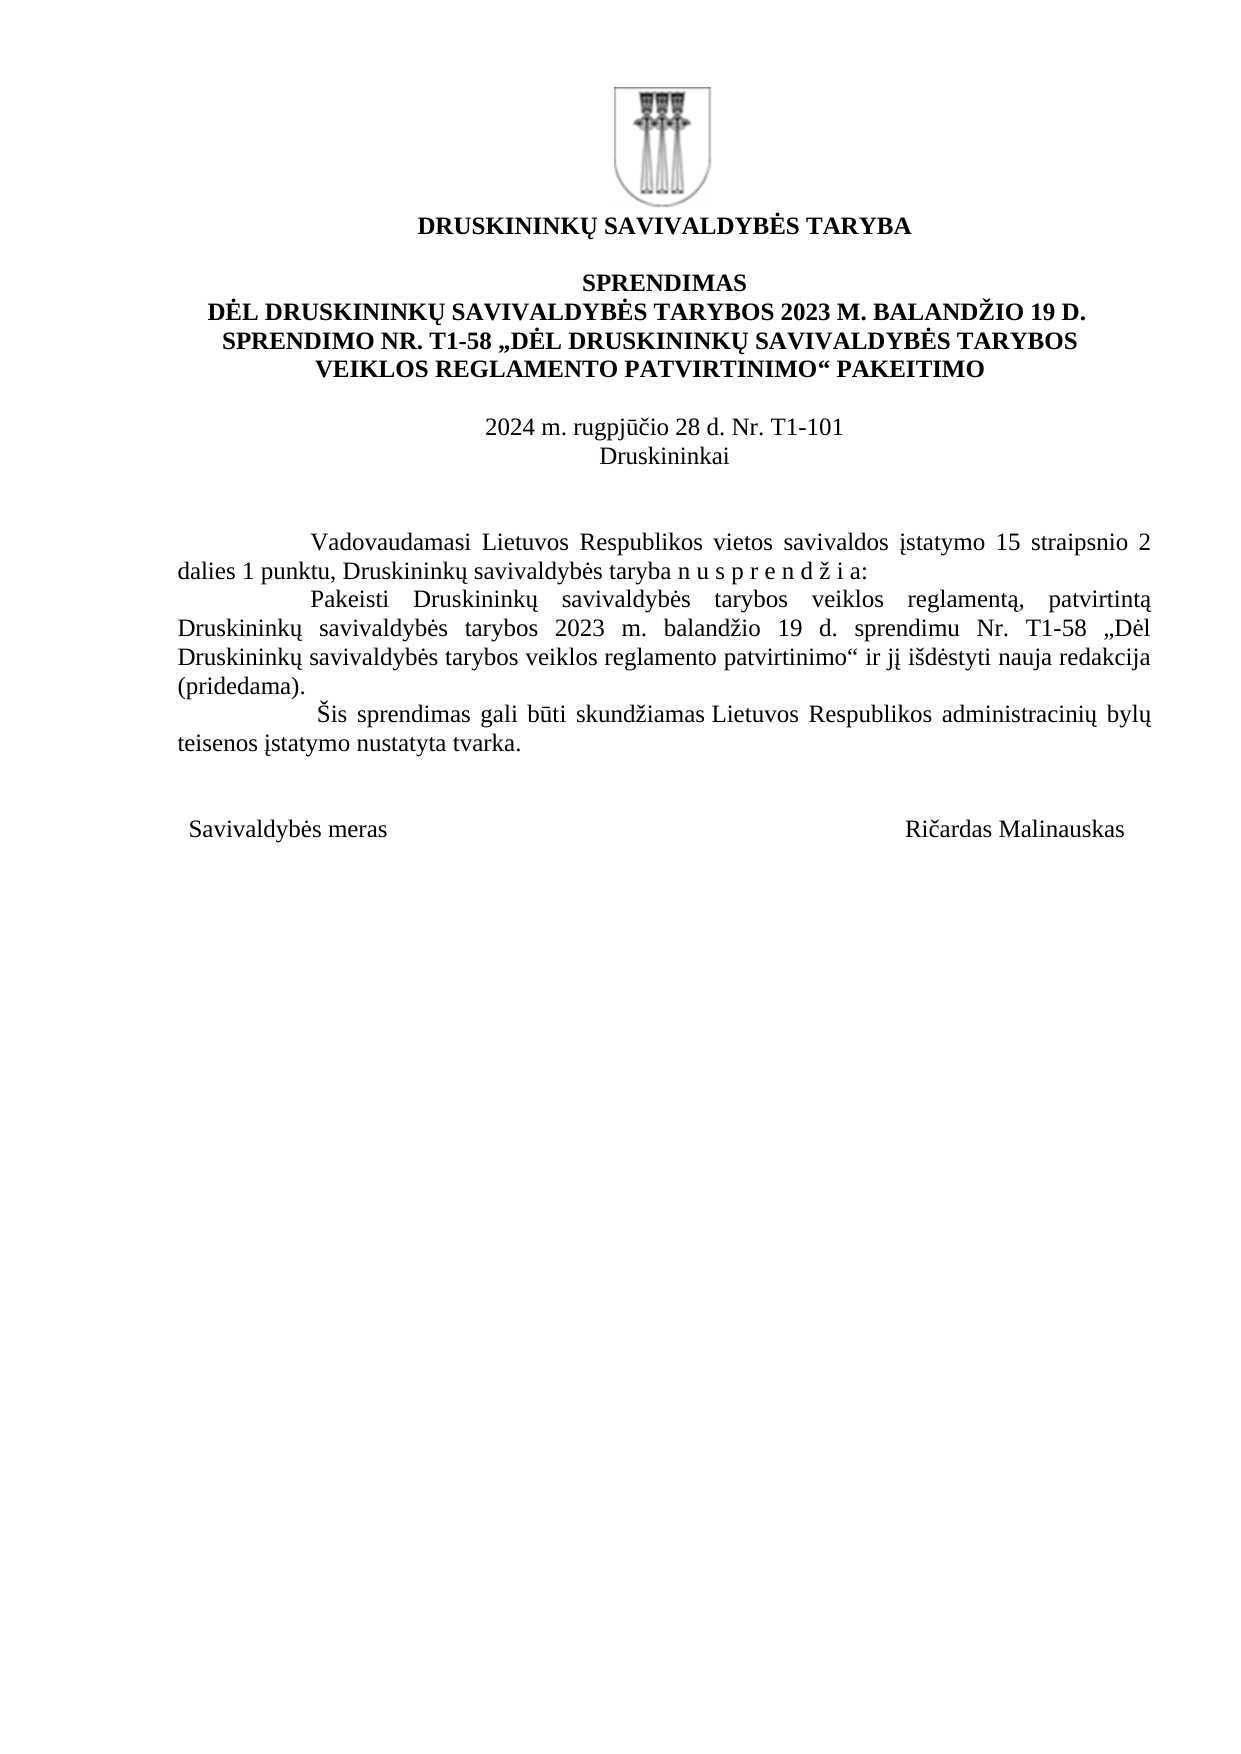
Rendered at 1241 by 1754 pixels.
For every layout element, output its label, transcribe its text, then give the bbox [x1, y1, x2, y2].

text 2024 m. rugpjūčio 28 d. Nr. T1-101 [177, 412, 1152, 441]
text Savivaldybės meras Ričardas Malinauskas [177, 814, 1152, 843]
text Vadovaudamasi Lietuvos Respublikos vietos savivaldos įstatymo 15 straipsnio 2 dalies 1 punktu, Druskininkų savivaldybės taryba n u s p r e n d ž i a: [177, 527, 1152, 584]
text Šis sprendimas gali būti skundžiamas Lietuvos Respublikos administracinių bylų teisenos įstatymo nustatyta tvarka. [177, 699, 1152, 757]
text DRUSKININKŲ SAVIVALDYBĖS TARYBA [177, 211, 1152, 239]
text Druskininkai [177, 441, 1152, 469]
text SPRENDIMO NR. T1-58 „DĖL DRUSKININKŲ SAVIVALDYBĖS TARYBOS VEIKLOS REGLAMENTO PATVIRTINIMO“ PAKEITIMO [177, 326, 1123, 383]
text SPRENDIMAS [177, 268, 1152, 297]
text Pakeisti Druskininkų savivaldybės tarybos veiklos reglamentą, patvirtintą Druskininkų savivaldybės tarybos 2023 m. balandžio 19 d. sprendimu Nr. T1-58 „Dėl Druskininkų savivaldybės tarybos veiklos reglamento patvirtinimo“ ir jį išdėstyti nauja redakcija (pridedama). [177, 584, 1152, 699]
text DĖL DRUSKININKŲ SAVIVALDYBĖS TARYBOS 2023 M. BALANDŽIO 19 D. [177, 297, 1123, 326]
